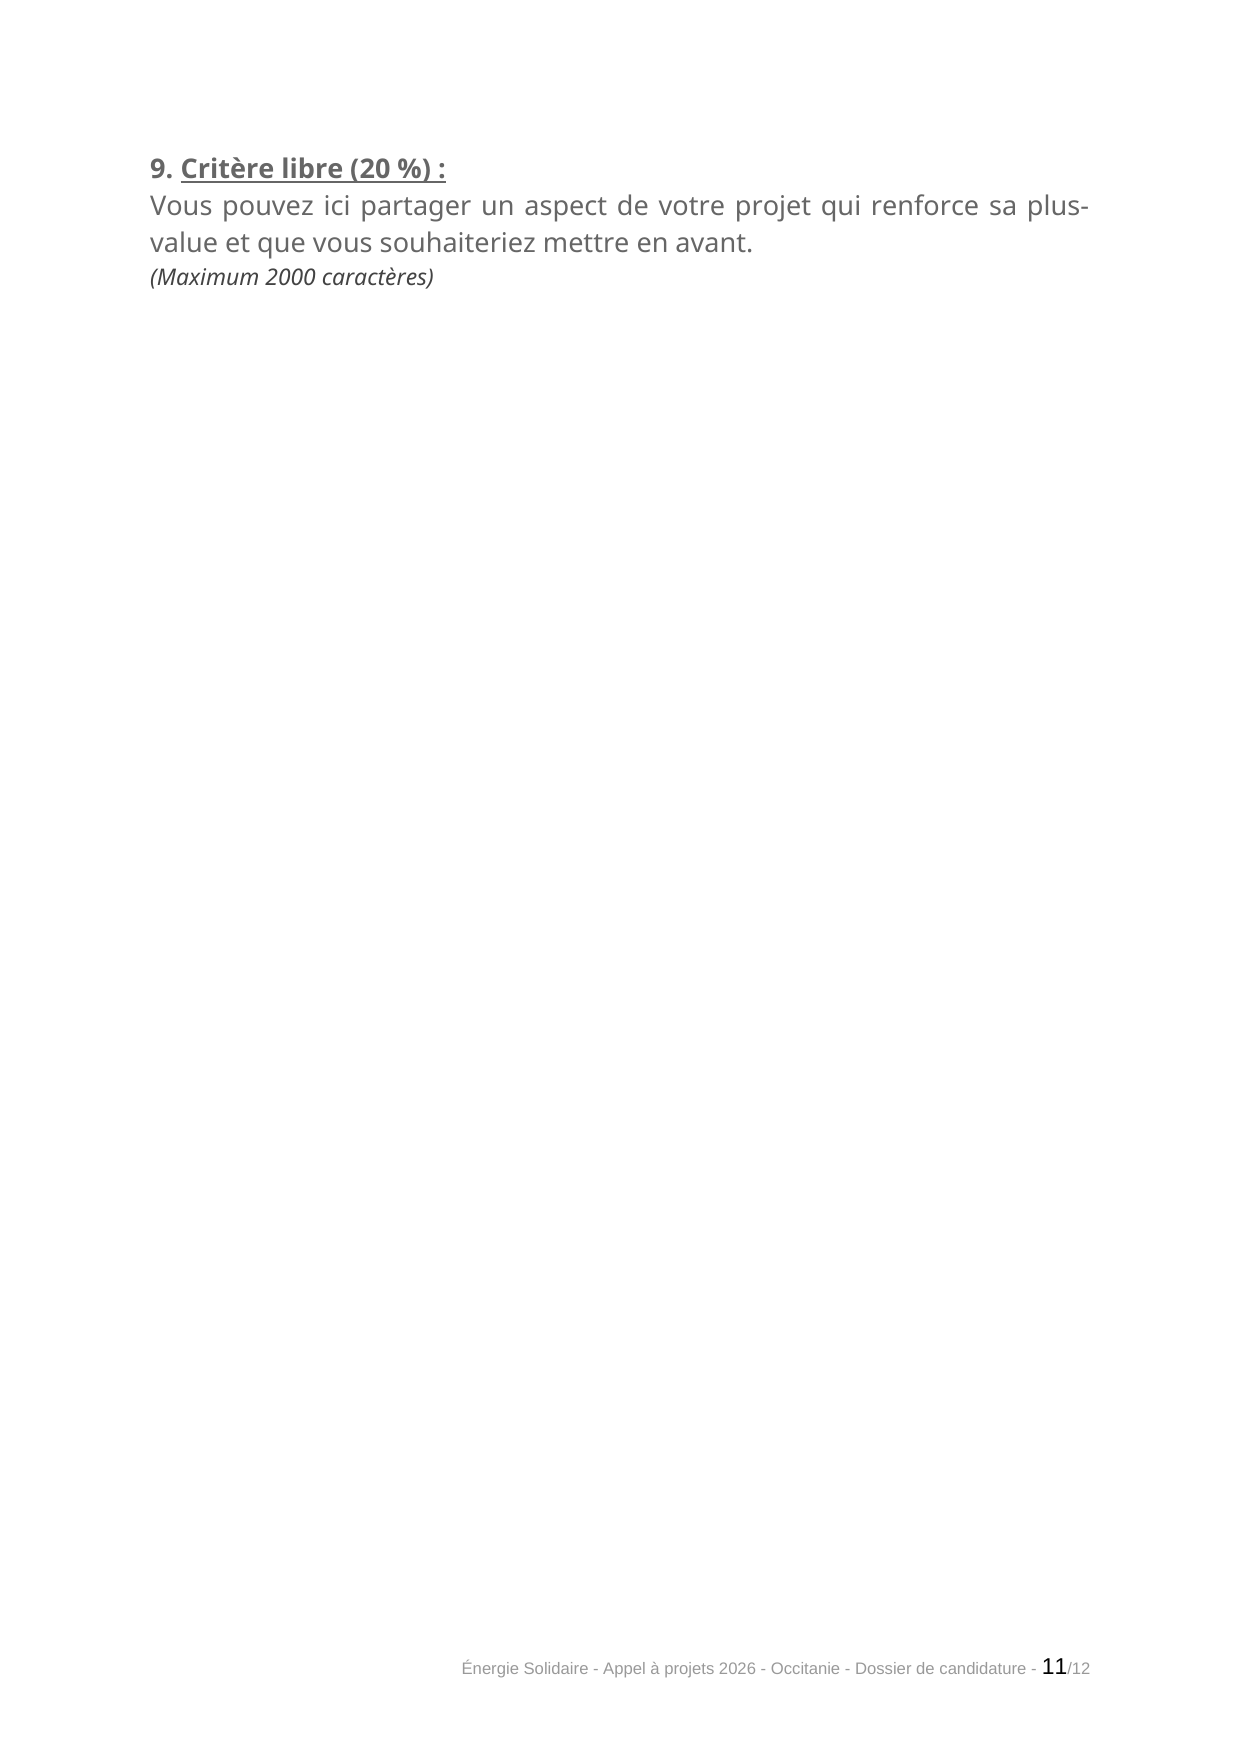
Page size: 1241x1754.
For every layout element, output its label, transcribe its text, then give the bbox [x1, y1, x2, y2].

subtitle 9. Critère libre (20 %) : [150, 150, 1090, 187]
subtitle Vous pouvez ici partager un aspect de votre projet qui renforce sa plus-value et que vous souhaiteriez mettre en avant. [150, 187, 1090, 261]
text (Maximum 2000 caractères) [150, 261, 1090, 292]
